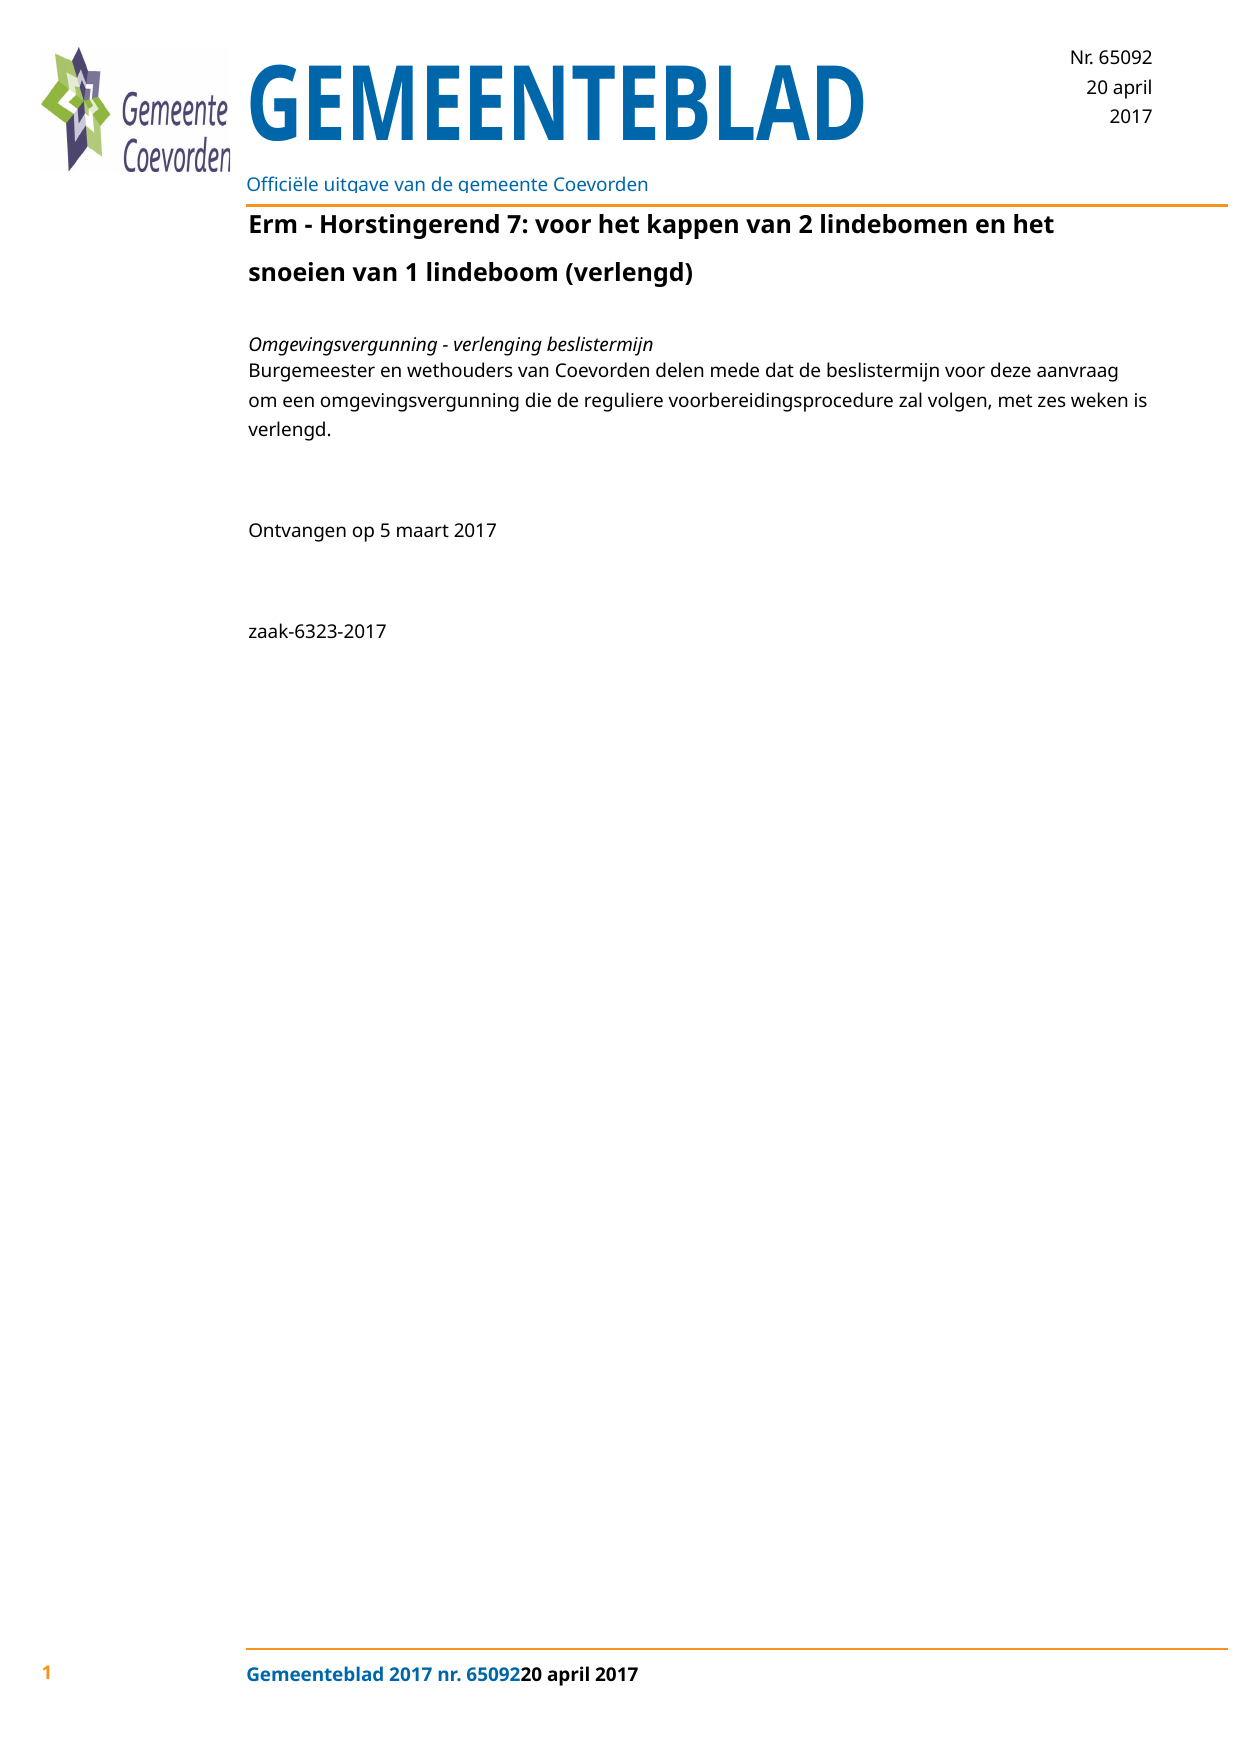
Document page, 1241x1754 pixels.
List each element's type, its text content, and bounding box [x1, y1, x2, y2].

text Burgemeester en wethouders van Coevorden delen mede dat de beslistermijn voor deze aanvraag om een omgevingsvergunning die de reguliere voorbereidingsprocedure zal volgen, met zes weken is verlengd. [248, 357, 1152, 442]
text zaak-6323-2017 [248, 618, 1152, 644]
text Omgevingsvergunning - verlenging beslistermijn [248, 331, 1152, 357]
text Erm - Horstingerend 7: voor het kappen van 2 lindebomen en het snoeien van 1 lindeboom (verlengd) [248, 207, 1152, 288]
picture [41, 47, 231, 172]
text Ontvangen op 5 maart 2017 [248, 517, 1152, 543]
